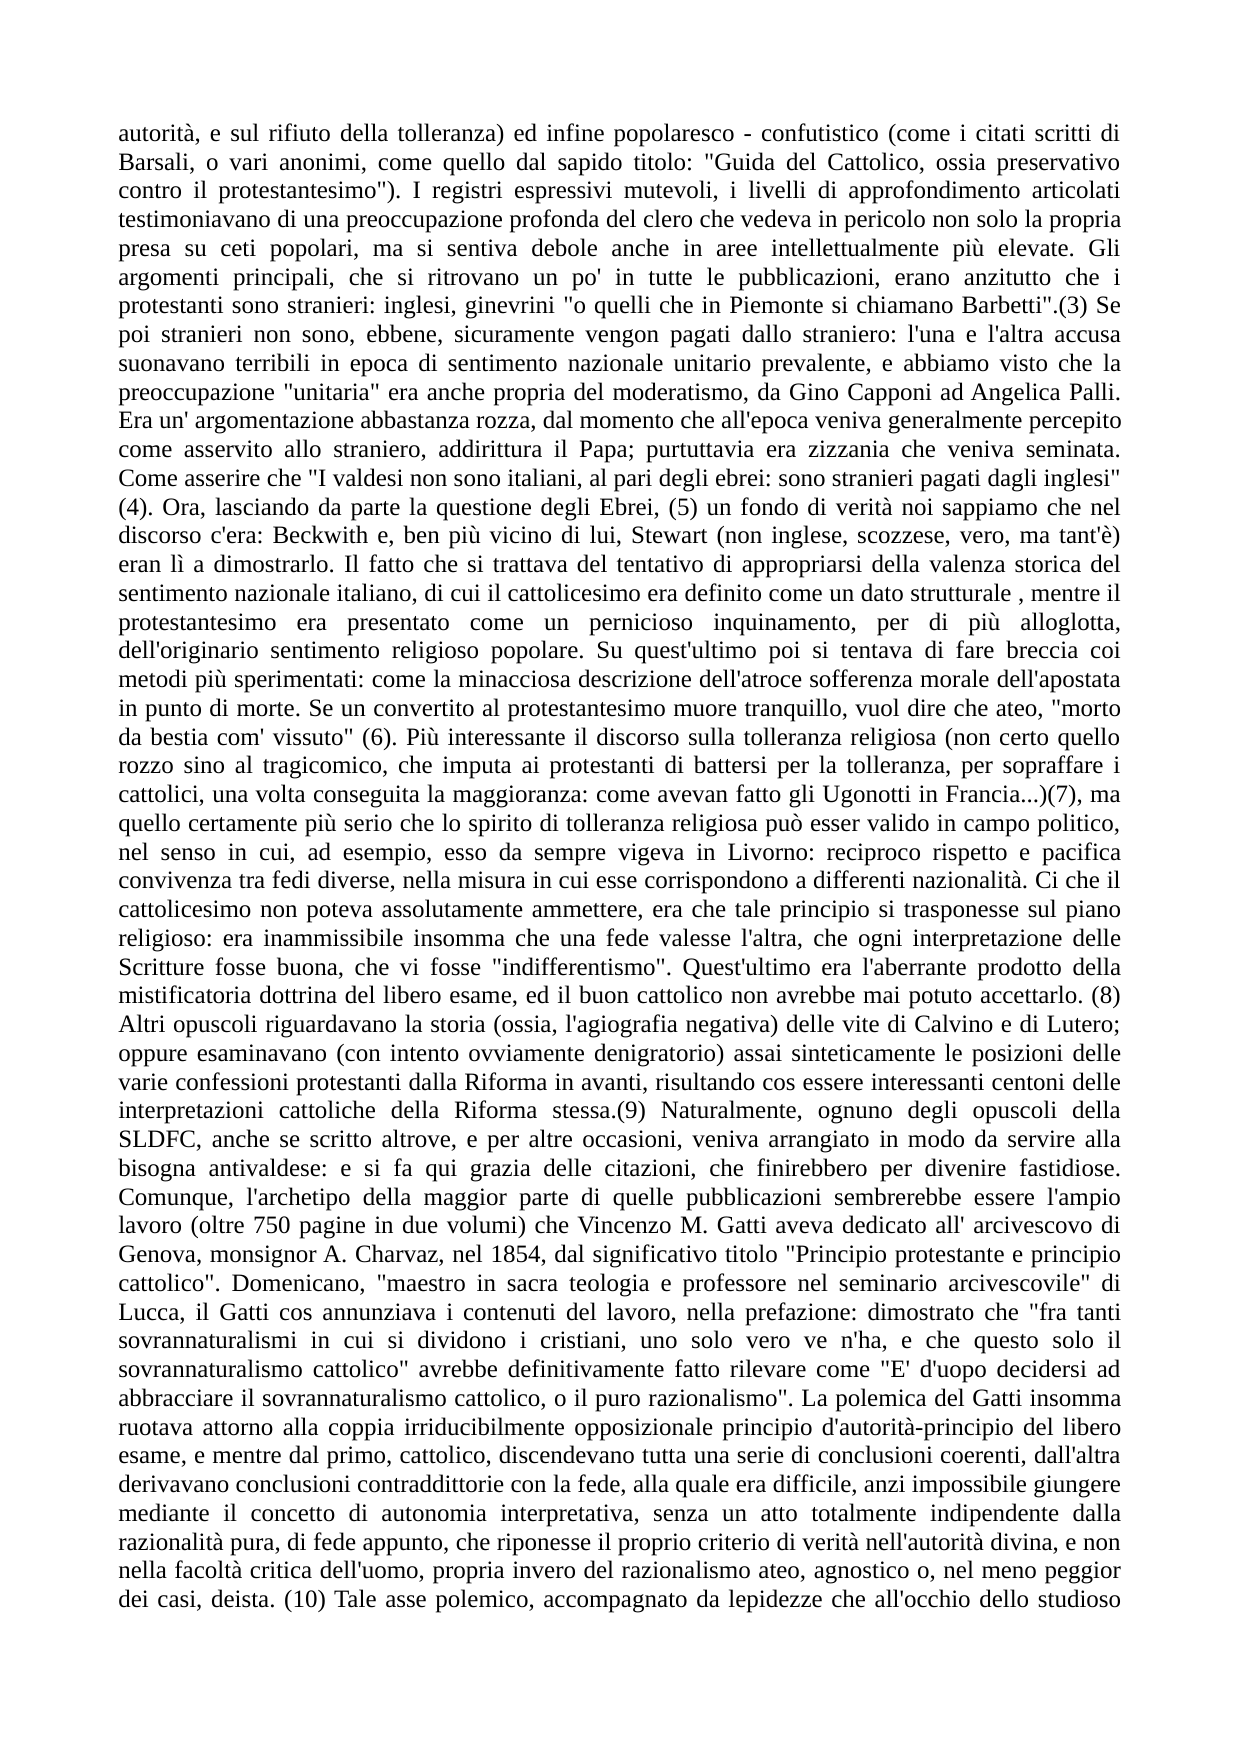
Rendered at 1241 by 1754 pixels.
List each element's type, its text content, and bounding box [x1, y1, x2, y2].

text autorità, e sul rifiuto della tolleranza) ed infine popolaresco - confutistico (come i citati scritti di Barsali, o vari anonimi, come quello dal sapido titolo: "Guida del Cattolico, ossia preservativo contro il protestantesimo"). I registri espressivi mutevoli, i livelli di approfondimento articolati testimoniavano di una preoccupazione profonda del clero che vedeva in pericolo non solo la propria presa su ceti popolari, ma si sentiva debole anche in aree intellettualmente più elevate. Gli argomenti principali, che si ritrovano un po' in tutte le pubblicazioni, erano anzitutto che i protestanti sono stranieri: inglesi, ginevrini "o quelli che in Piemonte si chiamano Barbetti".(3) Se poi stranieri non sono, ebbene, sicuramente vengon pagati dallo straniero: l'una e l'altra accusa suonavano terribili in epoca di sentimento nazionale unitario prevalente, e abbiamo visto che la preoccupazione "unitaria" era anche propria del moderatismo, da Gino Capponi ad Angelica Palli. Era un' argomentazione abbastanza rozza, dal momento che all'epoca veniva generalmente percepito come asservito allo straniero, addirittura il Papa; purtuttavia era zizzania che veniva seminata. Come asserire che "I valdesi non sono italiani, al pari degli ebrei: sono stranieri pagati dagli inglesi" (4). Ora, lasciando da parte la questione degli Ebrei, (5) un fondo di verità noi sappiamo che nel discorso c'era: Beckwith e, ben più vicino di lui, Stewart (non inglese, scozzese, vero, ma tant'è) eran lì a dimostrarlo. Il fatto che si trattava del tentativo di appropriarsi della valenza storica del sentimento nazionale italiano, di cui il cattolicesimo era definito come un dato strutturale , mentre il protestantesimo era presentato come un pernicioso inquinamento, per di più alloglotta, dell'originario sentimento religioso popolare. Su quest'ultimo poi si tentava di fare breccia coi metodi più sperimentati: come la minacciosa descrizione dell'atroce sofferenza morale dell'apostata in punto di morte. Se un convertito al protestantesimo muore tranquillo, vuol dire che ateo, "morto da bestia com' vissuto" (6). Più interessante il discorso sulla tolleranza religiosa (non certo quello rozzo sino al tragicomico, che imputa ai protestanti di battersi per la tolleranza, per sopraffare i cattolici, una volta conseguita la maggioranza: come avevan fatto gli Ugonotti in Francia...)(7), ma quello certamente più serio che lo spirito di tolleranza religiosa può esser valido in campo politico, nel senso in cui, ad esempio, esso da sempre vigeva in Livorno: reciproco rispetto e pacifica convivenza tra fedi diverse, nella misura in cui esse corrispondono a differenti nazionalità. Ci che il cattolicesimo non poteva assolutamente ammettere, era che tale principio si trasponesse sul piano religioso: era inammissibile insomma che una fede valesse l'altra, che ogni interpretazione delle Scritture fosse buona, che vi fosse "indifferentismo". Quest'ultimo era l'aberrante prodotto della mistificatoria dottrina del libero esame, ed il buon cattolico non avrebbe mai potuto accettarlo. (8) Altri opuscoli riguardavano la storia (ossia, l'agiografia negativa) delle vite di Calvino e di Lutero; oppure esaminavano (con intento ovviamente denigratorio) assai sinteticamente le posizioni delle varie confessioni protestanti dalla Riforma in avanti, risultando cos essere interessanti centoni delle interpretazioni cattoliche della Riforma stessa.(9) Naturalmente, ognuno degli opuscoli della SLDFC, anche se scritto altrove, e per altre occasioni, veniva arrangiato in modo da servire alla bisogna antivaldese: e si fa qui grazia delle citazioni, che finirebbero per divenire fastidiose. Comunque, l'archetipo della maggior parte di quelle pubblicazioni sembrerebbe essere l'ampio lavoro (oltre 750 pagine in due volumi) che Vincenzo M. Gatti aveva dedicato all' arcivescovo di Genova, monsignor A. Charvaz, nel 1854, dal significativo titolo "Principio protestante e principio cattolico". Domenicano, "maestro in sacra teologia e professore nel seminario arcivescovile" di Lucca, il Gatti cos annunziava i contenuti del lavoro, nella prefazione: dimostrato che "fra tanti sovrannaturalismi in cui si dividono i cristiani, uno solo vero ve n'ha, e che questo solo il sovrannaturalismo cattolico" avrebbe definitivamente fatto rilevare come "E' d'uopo decidersi ad abbracciare il sovrannaturalismo cattolico, o il puro razionalismo". La polemica del Gatti insomma ruotava attorno alla coppia irriducibilmente opposizionale principio d'autorità-principio del libero esame, e mentre dal primo, cattolico, discendevano tutta una serie di conclusioni coerenti, dall'altra derivavano conclusioni contraddittorie con la fede, alla quale era difficile, anzi impossibile giungere mediante il concetto di autonomia interpretativa, senza un atto totalmente indipendente dalla razionalità pura, di fede appunto, che riponesse il proprio criterio di verità nell'autorità divina, e non nella facoltà critica dell'uomo, propria invero del razionalismo ateo, agnostico o, nel meno peggior dei casi, deista. (10) Tale asse polemico, accompagnato da lepidezze che all'occhio dello studioso [118, 118, 1122, 1613]
